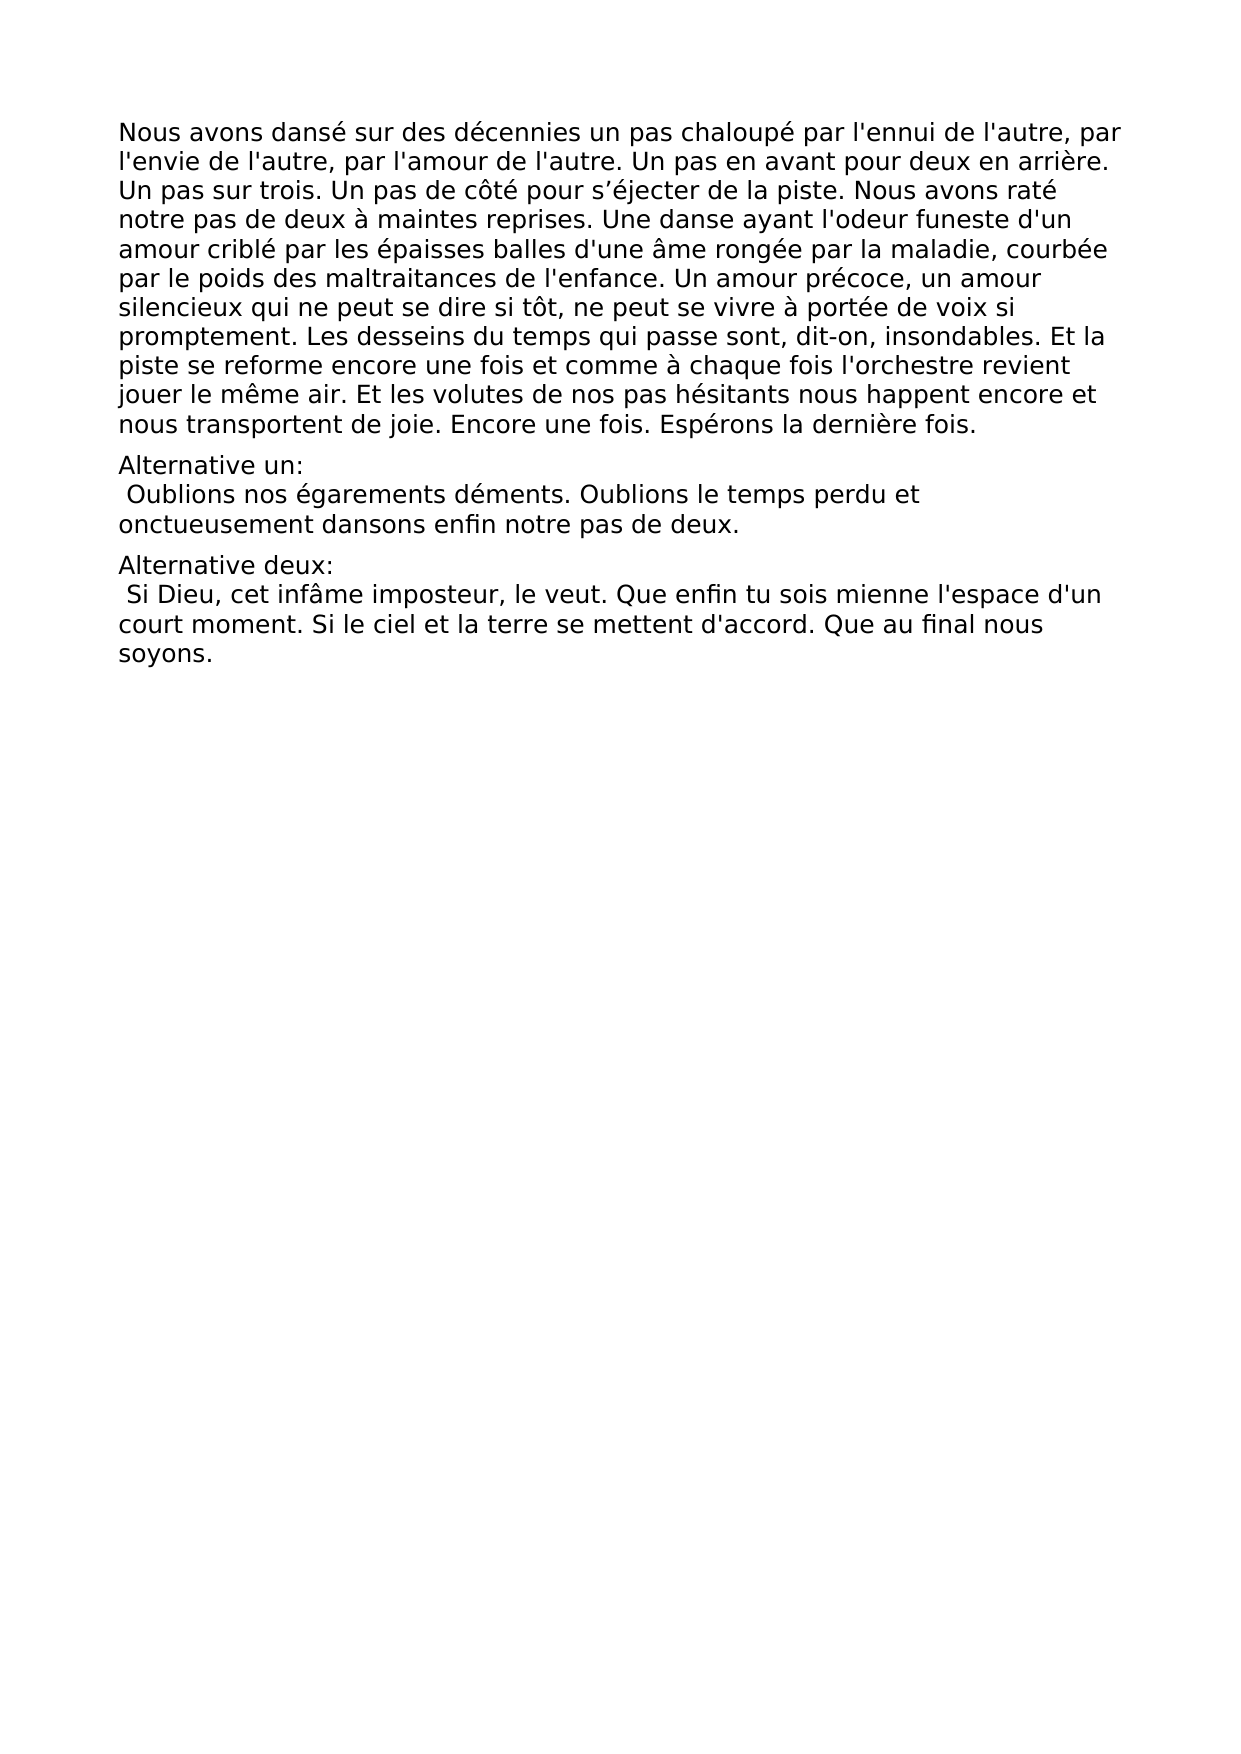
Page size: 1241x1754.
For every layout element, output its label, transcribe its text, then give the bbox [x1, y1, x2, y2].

text Alternative un: Oublions nos égarements déments. Oublions le temps perdu et onctueusement dansons enfin notre pas de deux. [118, 451, 1122, 539]
text Nous avons dansé sur des décennies un pas chaloupé par l'ennui de l'autre, par l'envie de l'autre, par l'amour de l'autre. Un pas en avant pour deux en arrière. Un pas sur trois. Un pas de côté pour s’éjecter de la piste. Nous avons raté notre pas de deux à maintes reprises. Une danse ayant l'odeur funeste d'un amour criblé par les épaisses balles d'une âme rongée par la maladie, courbée par le poids des maltraitances de l'enfance. Un amour précoce, un amour silencieux qui ne peut se dire si tôt, ne peut se vivre à portée de voix si promptement. Les desseins du temps qui passe sont, dit-on, insondables. Et la piste se reforme encore une fois et comme à chaque fois l'orchestre revient jouer le même air. Et les volutes de nos pas hésitants nous happent encore et nous transportent de joie. Encore une fois. Espérons la dernière fois. [118, 118, 1122, 439]
text Alternative deux: Si Dieu, cet infâme imposteur, le veut. Que enfin tu sois mienne l'espace d'un court moment. Si le ciel et la terre se mettent d'accord. Que au final nous soyons. [118, 551, 1122, 668]
